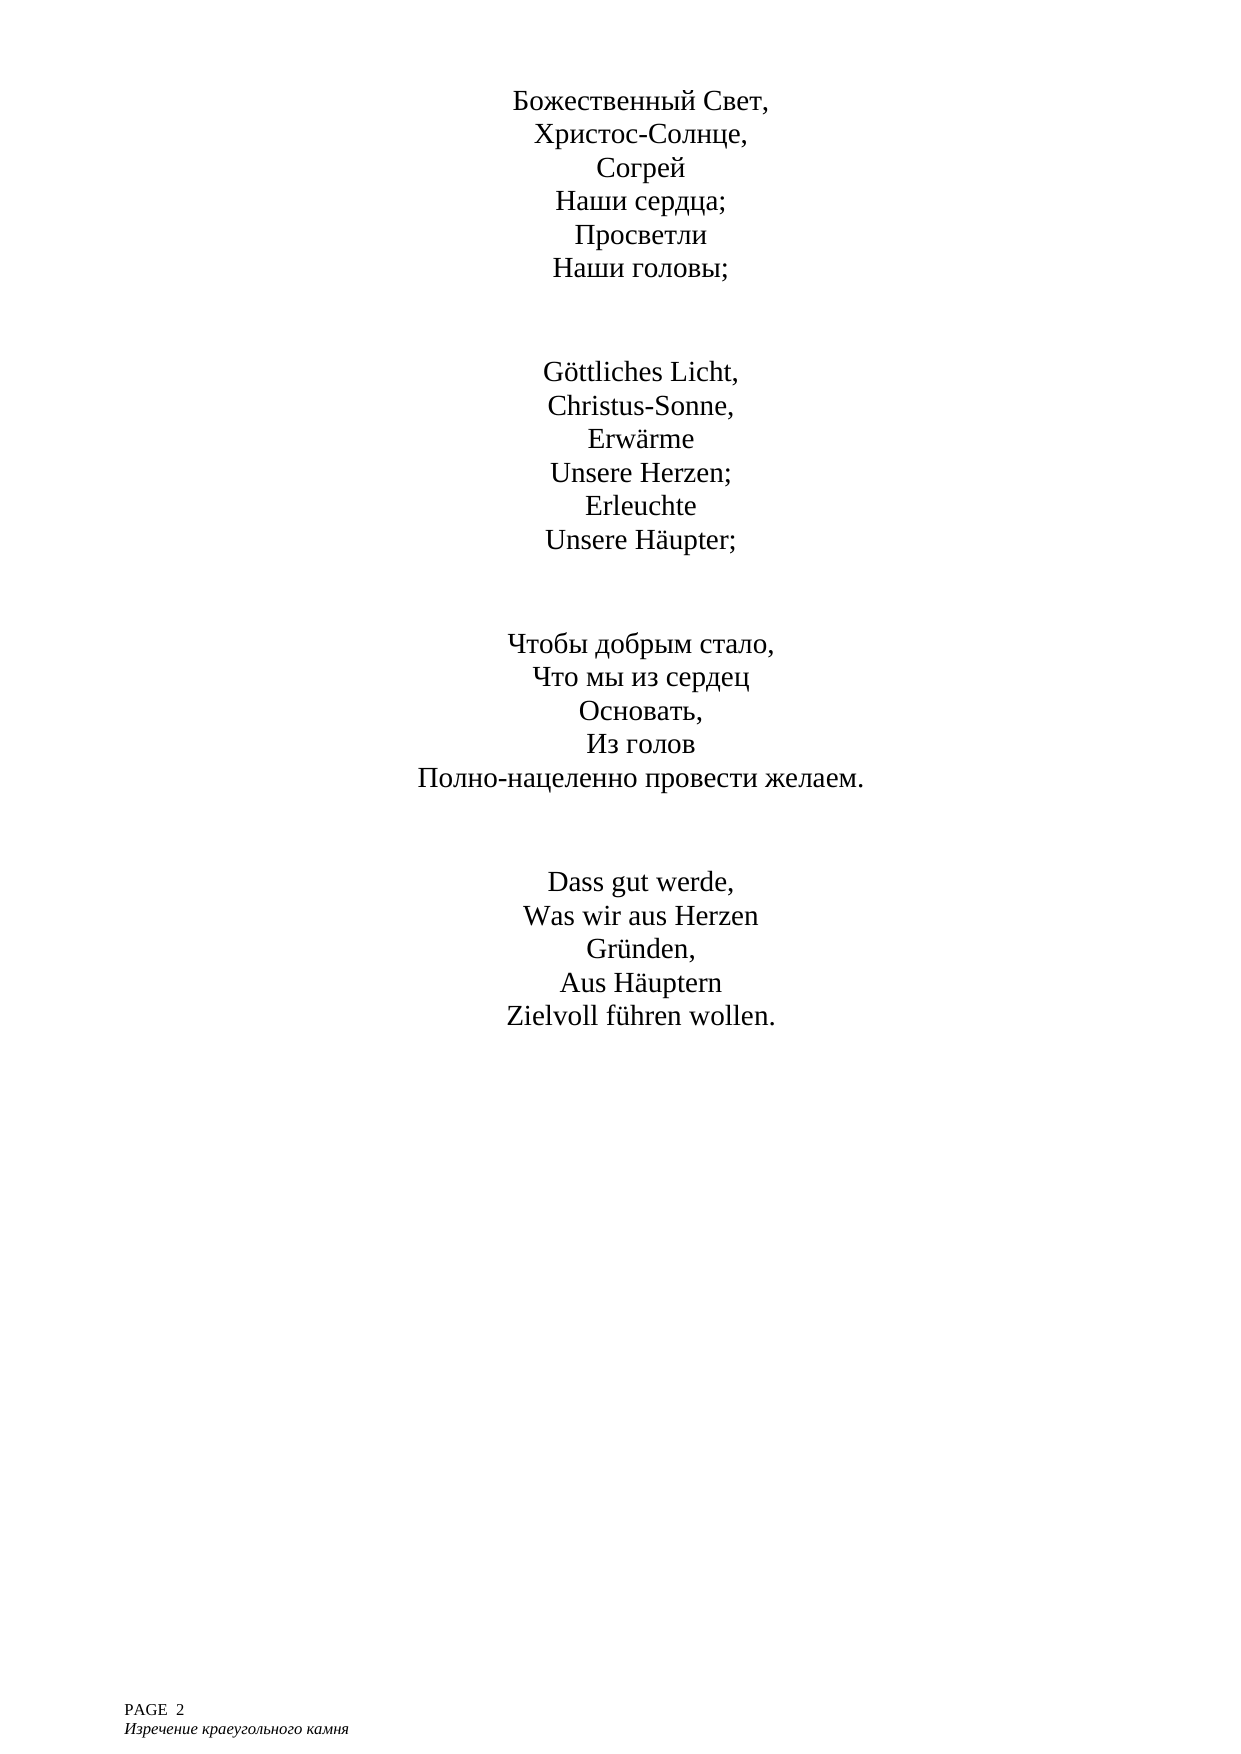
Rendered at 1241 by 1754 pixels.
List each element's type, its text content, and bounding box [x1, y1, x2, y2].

text Божественный Свет, Христос-Солнце, Согрей Наши сердца; Просветли Наши головы; [124, 83, 1157, 284]
text Göttliches Licht, Christus-Sonne, Erwärme Unsere Herzen; Erleuchte Unsere Häupter; [124, 354, 1157, 556]
text Dass gut werde, Was wir aus Herzen Gründen, Aus Häuptern Zielvoll führen wollen. [124, 864, 1157, 1032]
text Чтобы добрым стало, Что мы из сердец Основать, Из голов Полно-нацеленно провести желаем. [124, 626, 1157, 794]
